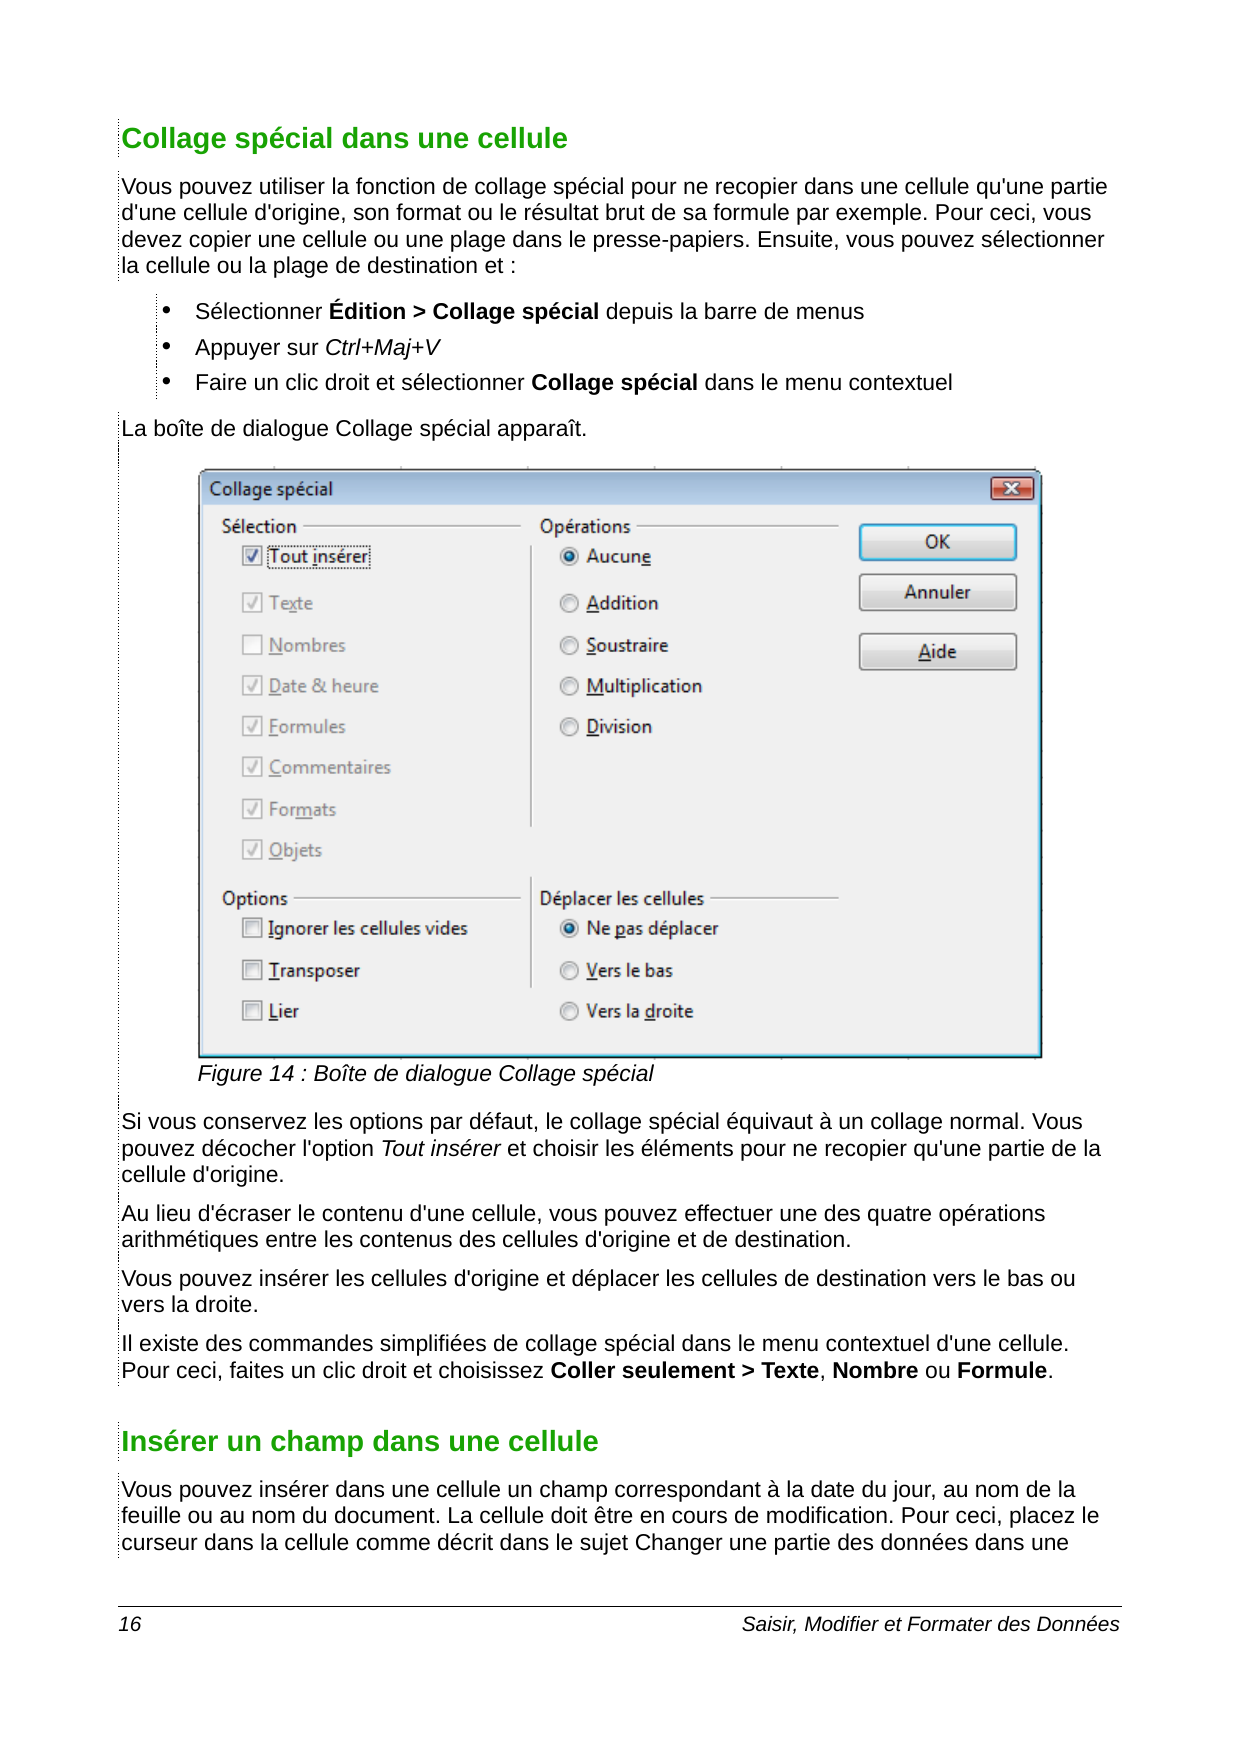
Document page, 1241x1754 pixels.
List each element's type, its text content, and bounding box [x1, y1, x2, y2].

text Vous pouvez utiliser la fonction de collage spécial pour ne recopier dans une cellule qu'une partie d'une cellule d'origine, son format ou le résultat brut de sa formule par exemple. Pour ceci, vous devez copier une cellule ou une plage dans le presse-papiers. Ensuite, vous pouvez sélectionner la cellule ou la plage de destination et : [118, 170, 1122, 281]
subtitle Collage spécial dans une cellule [118, 118, 1122, 157]
text Au lieu d'écraser le contenu d'une cellule, vous pouvez effectuer une des quatre opérations arithmétiques entre les contenus des cellules d'origine et de destination. [118, 1197, 1122, 1252]
text Si vous conservez les options par défaut, le collage spécial équivaut à un collage normal. Vous pouvez décocher l'option Tout insérer et choisir les éléments pour ne recopier qu'une partie de la cellule d'origine. [118, 1105, 1122, 1187]
text Vous pouvez insérer les cellules d'origine et déplacer les cellules de destination vers le bas ou vers la droite. [118, 1262, 1122, 1318]
text Figure 14 : Boîte de dialogue Collage spécial [197, 1060, 1043, 1086]
list Appuyer sur Ctrl+Maj+V [156, 329, 1122, 361]
subtitle Insérer un champ dans une cellule [118, 1421, 1122, 1461]
text Il existe des commandes simplifiées de collage spécial dans le menu contextuel d'une cellule. Pour ceci, faites un clic droit et choisissez Coller seulement > Texte, Nombre ou Formule. [118, 1327, 1122, 1386]
list Faire un clic droit et sélectionner Collage spécial dans le menu contextuel [156, 364, 1122, 399]
list Sélectionner Édition > Collage spécial depuis la barre de menus [156, 294, 1122, 326]
text La boîte de dialogue Collage spécial apparaît. [118, 412, 1122, 441]
picture [197, 466, 1043, 1060]
text Vous pouvez insérer dans une cellule un champ correspondant à la date du jour, au nom de la feuille ou au nom du document. La cellule doit être en cours de modification. Pour ceci, placez le curseur dans la cellule comme décrit dans le sujet Changer une partie des données dans une [118, 1473, 1122, 1558]
